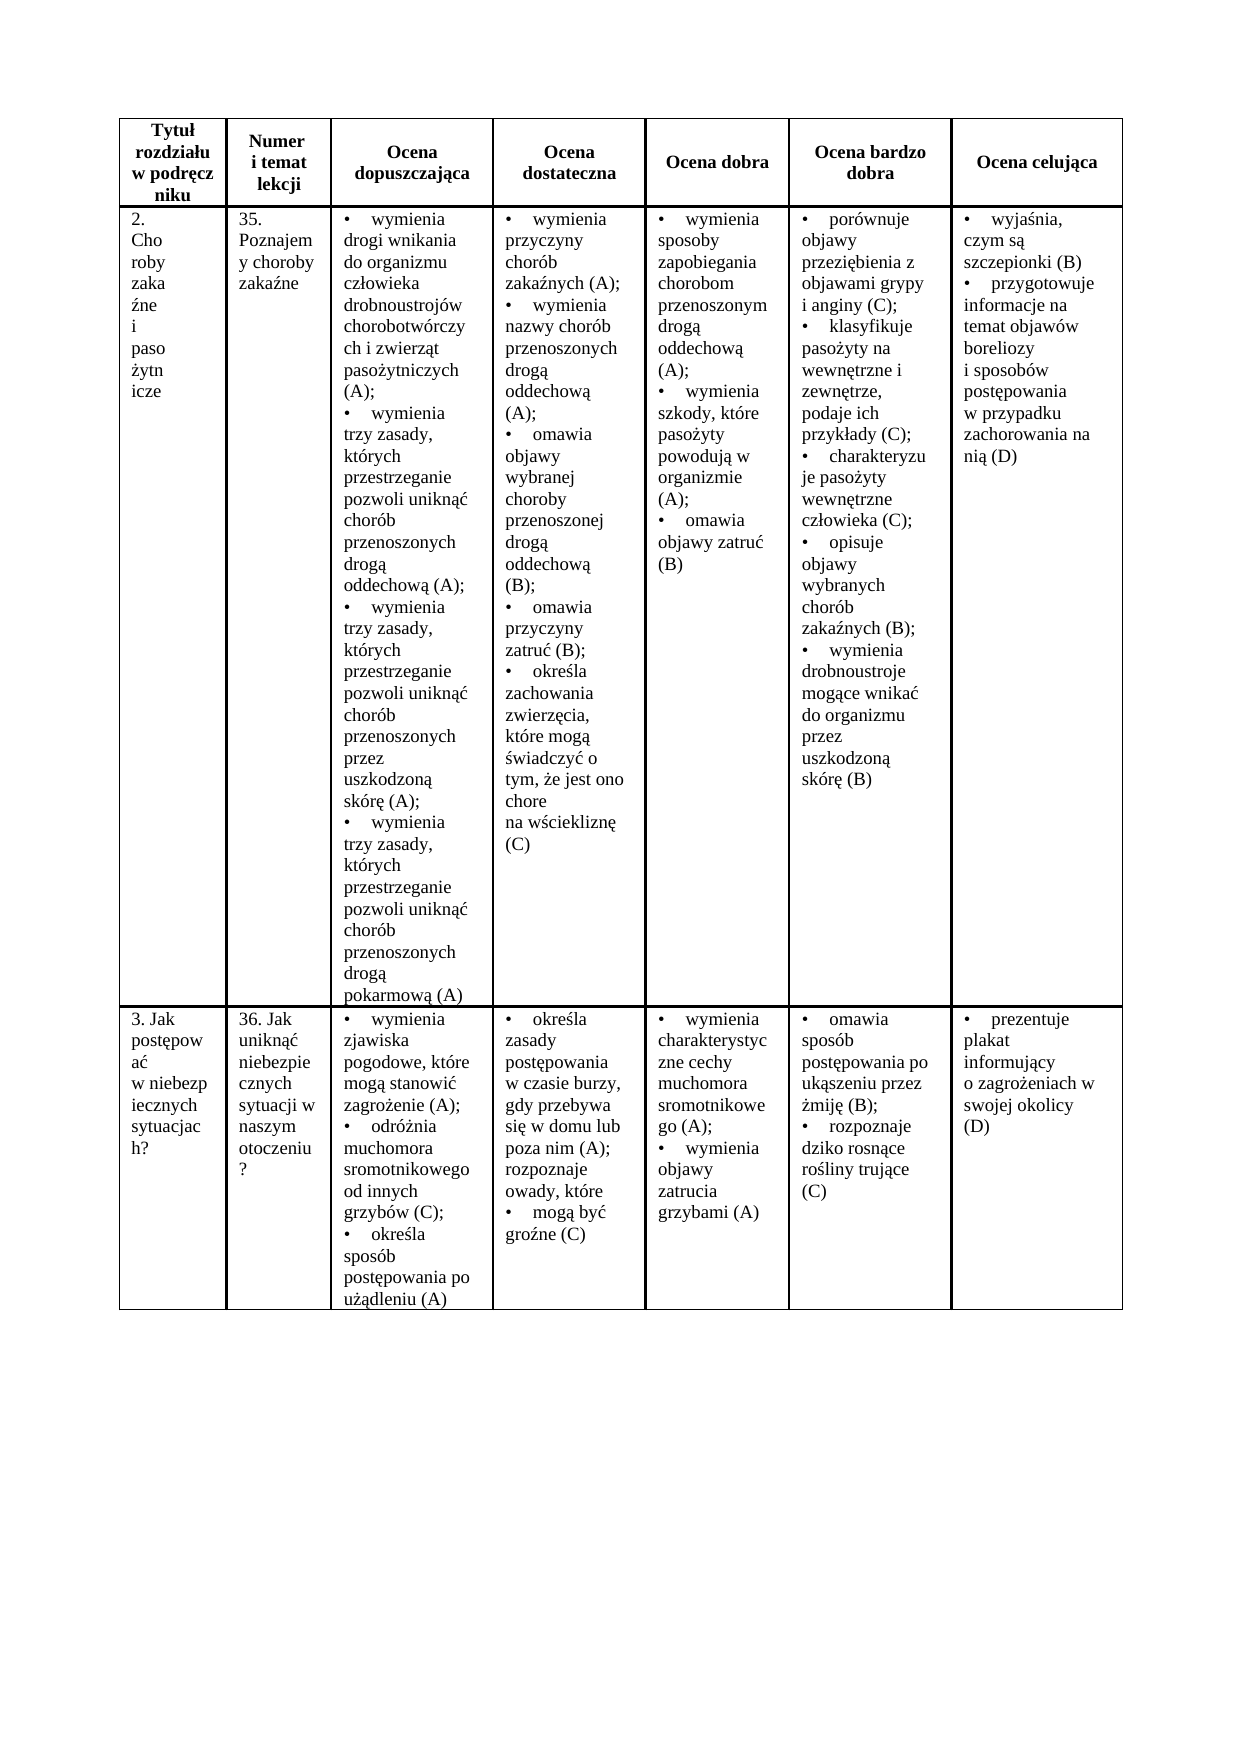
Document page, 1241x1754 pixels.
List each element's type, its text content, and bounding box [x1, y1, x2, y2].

table_cell 2. Choroby zakaźne i pasożytnicze [120, 208, 225, 1005]
table_cell 3. Jak postępować w niebezpiecznych sytuacjach? [120, 1008, 225, 1309]
table_cell wymienia zjawiska pogodowe, które mogą stanowić zagrożenie (A); odróżnia muchomora sromotnikowego od innych grzybów (C); określa sposób postępowania po użądleniu (A) [472, 1008, 492, 1309]
table_cell wymienia zjawiska pogodowe, które mogą stanowić zagrożenie (A); odróżnia muchomora sromotnikowego od innych grzybów (C); określa sposób postępowania po użądleniu (A) [332, 1008, 343, 1309]
table_header Ocena bardzo dobra [790, 119, 950, 205]
table_header Ocena dobra [647, 119, 788, 205]
table_cell 36. Jak uniknąć niebezpiecznych sytuacji w naszym otoczeniu? [228, 1008, 330, 1309]
table_header Ocena celująca [953, 119, 1122, 205]
table_cell określa zasady postępowania w czasie burzy, gdy przebywa się w domu lub poza nim (A); rozpoznaje owady, które mogą być groźne (C) [494, 1008, 644, 1309]
table_cell wymienia sposoby zapobiegania chorobom przenoszonym drogą oddechową (A); wymienia szkody, które pasożyty powodują w organizmie (A); omawia objawy zatruć (B) [647, 208, 788, 1005]
table_cell porównuje objawy przeziębienia z objawami grypy i anginy (C); klasyfikuje pasożyty na wewnętrzne i zewnętrze, podaje ich przykłady (C); charakteryzuje pasożyty wewnętrzne człowieka (C); opisuje objawy wybranych chorób zakaźnych (B); wymienia drobnoustroje mogące wnikać do organizmu przez uszkodzoną skórę (B) [790, 208, 950, 1005]
table_header Tytuł rozdziału w podręczniku [120, 119, 225, 205]
table_cell wyjaśnia, czym są szczepionki (B) przygotowuje informacje na temat objawów boreliozy i sposobów postępowania w przypadku zachorowania na nią (D) [953, 208, 1122, 1005]
table_header Ocena dopuszczająca [332, 119, 492, 205]
table_cell wymienia drogi wnikania do organizmu człowieka drobnoustrojów chorobotwórczych i zwierząt pasożytniczych (A); wymienia trzy zasady, których przestrzeganie pozwoli uniknąć chorób przenoszonych drogą oddechową (A); wymienia trzy zasady, których przestrzeganie pozwoli uniknąć chorób przenoszonych przez uszkodzoną skórę (A); wymienia trzy zasady, których przestrzeganie pozwoli uniknąć chorób przenoszonych drogą pokarmową (A) [332, 208, 343, 1005]
table_cell prezentuje plakat informujący o zagrożeniach w swojej okolicy (D) [953, 1008, 1122, 1309]
table_cell wymienia przyczyny chorób zakaźnych (A); wymienia nazwy chorób przenoszonych drogą oddechową (A); omawia objawy wybranej choroby przenoszonej drogą oddechową (B); omawia przyczyny zatruć (B); określa zachowania zwierzęcia, które mogą świadczyć o tym, że jest ono chore na wściekliznę (C) [494, 208, 644, 1005]
table_cell 35. Poznajemy choroby zakaźne [228, 208, 330, 1005]
table_cell wymienia charakterystyczne cechy muchomora sromotnikowego (A); wymienia objawy zatrucia grzybami (A) [647, 1008, 788, 1309]
table_cell omawia sposób postępowania po ukąszeniu przez żmiję (B); rozpoznaje dziko rosnące rośliny trujące (C) [790, 1008, 950, 1309]
table_header Numer i temat lekcji [228, 119, 330, 205]
table_cell wymienia drogi wnikania do organizmu człowieka drobnoustrojów chorobotwórczych i zwierząt pasożytniczych (A); wymienia trzy zasady, których przestrzeganie pozwoli uniknąć chorób przenoszonych drogą oddechową (A); wymienia trzy zasady, których przestrzeganie pozwoli uniknąć chorób przenoszonych przez uszkodzoną skórę (A); wymienia trzy zasady, których przestrzeganie pozwoli uniknąć chorób przenoszonych drogą pokarmową (A) [472, 208, 492, 1005]
table_header Ocena dostateczna [494, 119, 644, 205]
